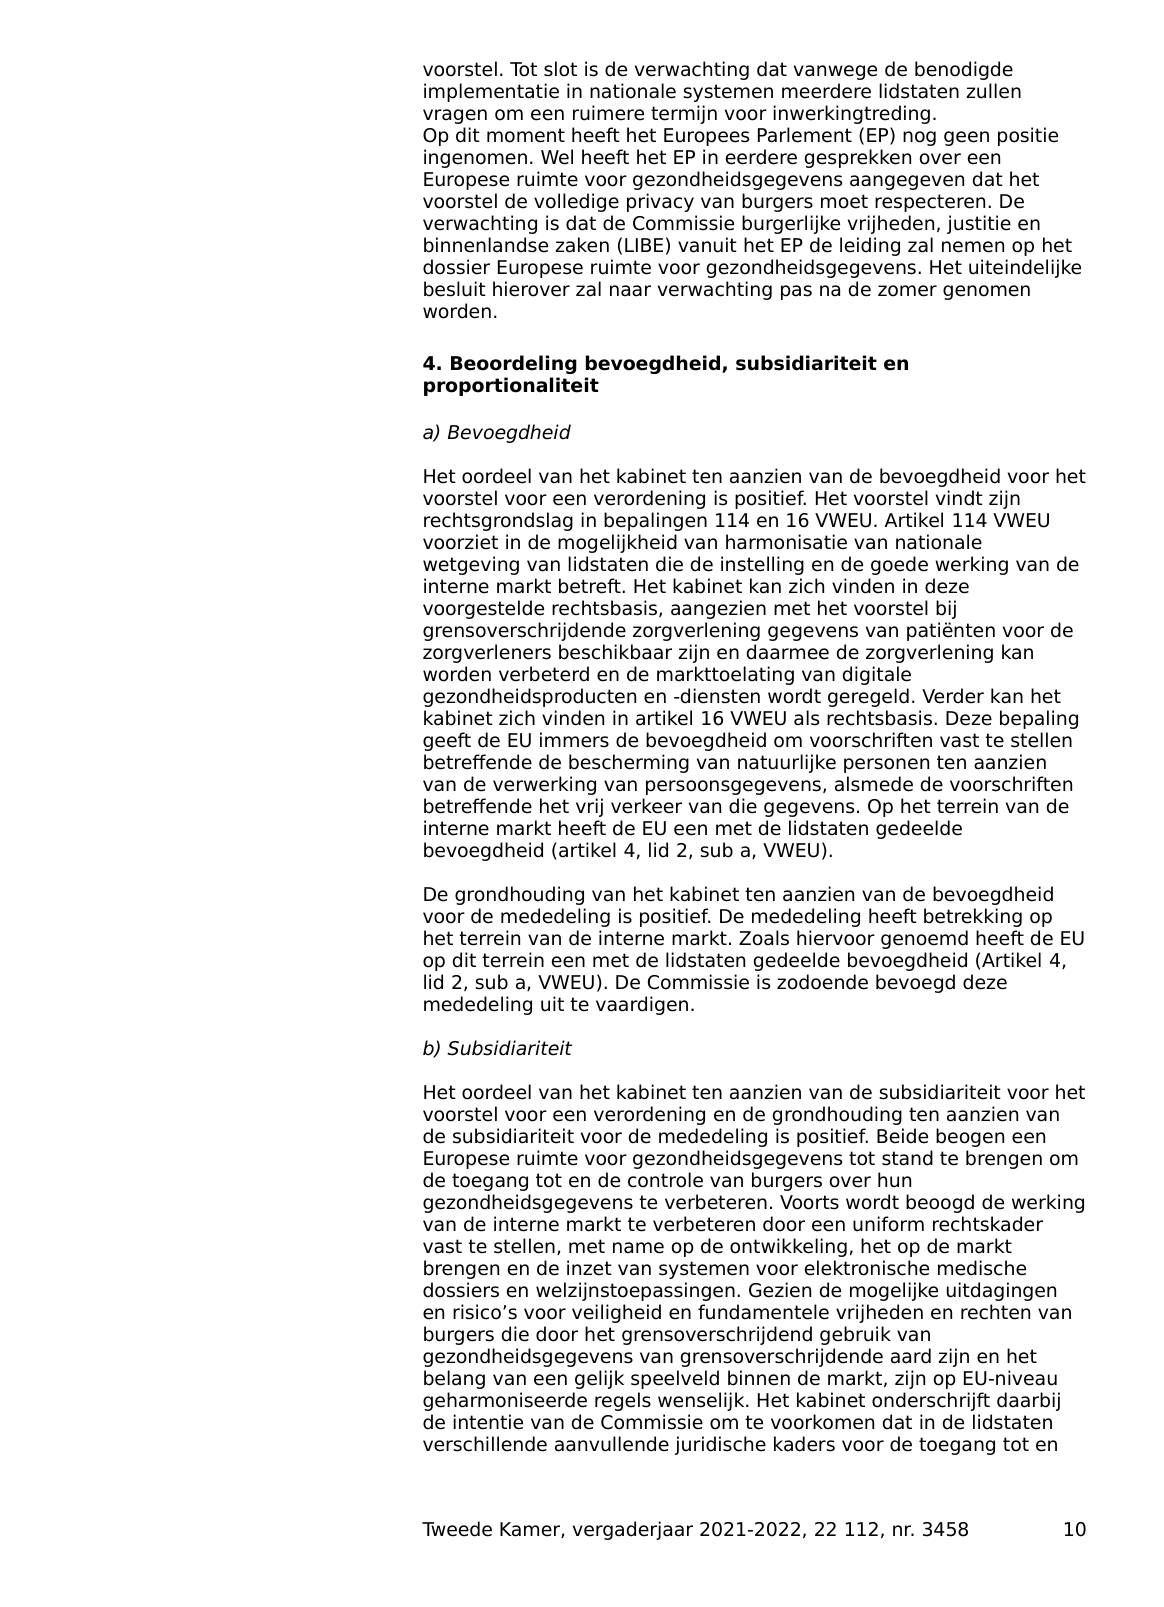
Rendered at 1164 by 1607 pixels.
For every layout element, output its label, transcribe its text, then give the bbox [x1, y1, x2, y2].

subtitle a) Bevoegdheid [422, 422, 1087, 444]
subtitle 4. Beoordeling bevoegdheid, subsidiariteit en proportionaliteit [422, 353, 1087, 397]
text voorstel. Tot slot is de verwachting dat vanwege de benodigde implementatie in nationale systemen meerdere lidstaten zullen vragen om een ruimere termijn voor inwerkingtreding. [422, 59, 1087, 125]
text Het oordeel van het kabinet ten aanzien van de bevoegdheid voor het voorstel voor een verordening is positief. Het voorstel vindt zijn rechtsgrondslag in bepalingen 114 en 16 VWEU. Artikel 114 VWEU voorziet in de mogelijkheid van harmonisatie van nationale wetgeving van lidstaten die de instelling en de goede werking van de interne markt betreft. Het kabinet kan zich vinden in deze voorgestelde rechtsbasis, aangezien met het voorstel bij grensoverschrijdende zorgverlening gegevens van patiënten voor de zorgverleners beschikbaar zijn en daarmee de zorgverlening kan worden verbeterd en de markttoelating van digitale gezondheidsproducten en -diensten wordt geregeld. Verder kan het kabinet zich vinden in artikel 16 VWEU als rechtsbasis. Deze bepaling geeft de EU immers de bevoegdheid om voorschriften vast te stellen betreffende de bescherming van natuurlijke personen ten aanzien van de verwerking van persoonsgegevens, alsmede de voorschriften betreffende het vrij verkeer van die gegevens. Op het terrein van de interne markt heeft de EU een met de lidstaten gedeelde bevoegdheid (artikel 4, lid 2, sub a, VWEU). [422, 466, 1087, 862]
text Op dit moment heeft het Europees Parlement (EP) nog geen positie ingenomen. Wel heeft het EP in eerdere gesprekken over een Europese ruimte voor gezondheidsgegevens aangegeven dat het voorstel de volledige privacy van burgers moet respecteren. De verwachting is dat de Commissie burgerlijke vrijheden, justitie en binnenlandse zaken (LIBE) vanuit het EP de leiding zal nemen op het dossier Europese ruimte voor gezondheidsgegevens. Het uiteindelijke besluit hierover zal naar verwachting pas na de zomer genomen worden. [422, 125, 1087, 323]
subtitle b) Subsidiariteit [422, 1038, 1087, 1060]
text Het oordeel van het kabinet ten aanzien van de subsidiariteit voor het voorstel voor een verordening en de grondhouding ten aanzien van de subsidiariteit voor de mededeling is positief. Beide beogen een Europese ruimte voor gezondheidsgegevens tot stand te brengen om de toegang tot en de controle van burgers over hun gezondheidsgegevens te verbeteren. Voorts wordt beoogd de werking van de interne markt te verbeteren door een uniform rechtskader vast te stellen, met name op de ontwikkeling, het op de markt brengen en de inzet van systemen voor elektronische medische dossiers en welzijnstoepassingen. Gezien de mogelijke uitdagingen en risico’s voor veiligheid en fundamentele vrijheden en rechten van burgers die door het grensoverschrijdend gebruik van gezondheidsgegevens van grensoverschrijdende aard zijn en het belang van een gelijk speelveld binnen de markt, zijn op EU-niveau geharmoniseerde regels wenselijk. Het kabinet onderschrijft daarbij de intentie van de Commissie om te voorkomen dat in de lidstaten verschillende aanvullende juridische kaders voor de toegang tot en [422, 1082, 1087, 1456]
text De grondhouding van het kabinet ten aanzien van de bevoegdheid voor de mededeling is positief. De mededeling heeft betrekking op het terrein van de interne markt. Zoals hiervoor genoemd heeft de EU op dit terrein een met de lidstaten gedeelde bevoegdheid (Artikel 4, lid 2, sub a, VWEU). De Commissie is zodoende bevoegd deze mededeling uit te vaardigen. [422, 884, 1087, 1016]
